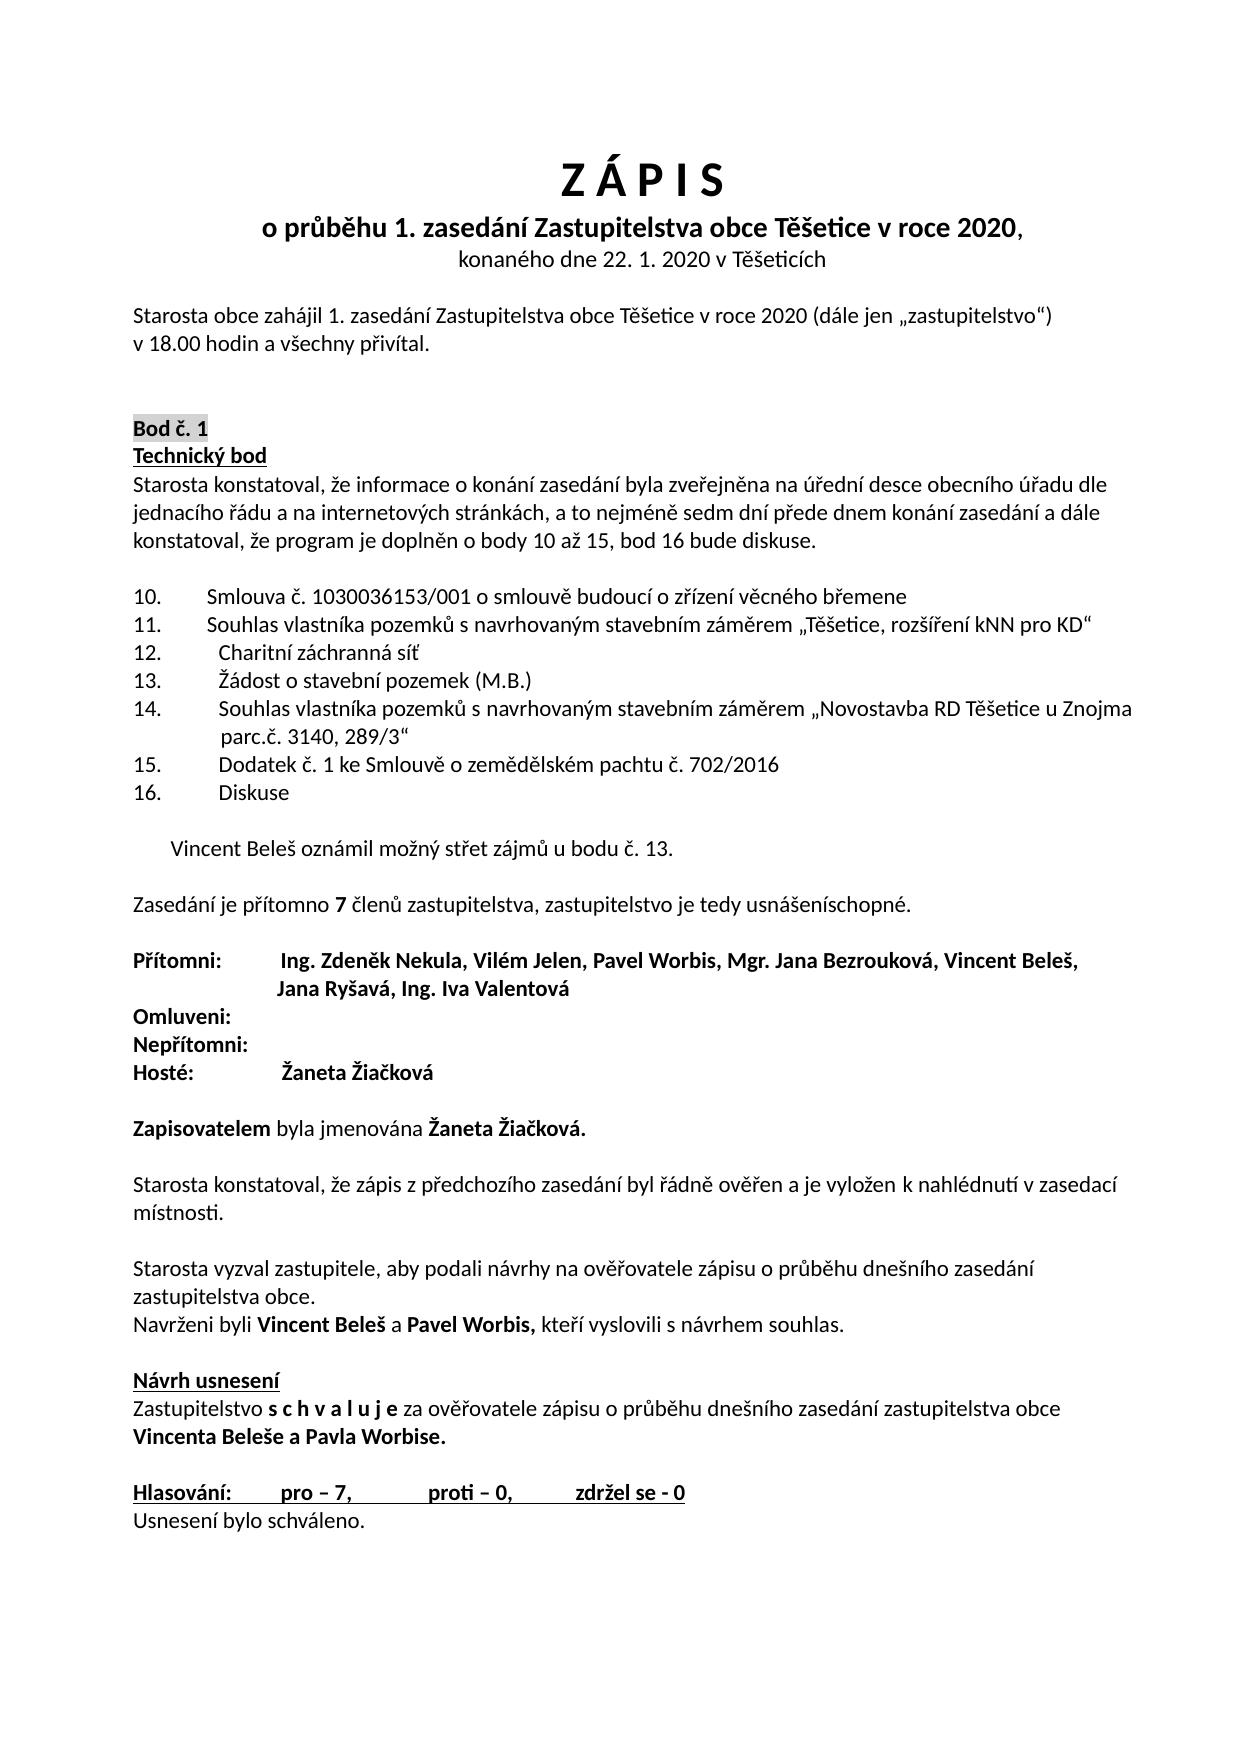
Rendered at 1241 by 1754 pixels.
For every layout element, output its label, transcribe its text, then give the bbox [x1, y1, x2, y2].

text Starosta vyzval zastupitele, aby podali návrhy na ověřovatele zápisu o průběhu dnešního zasedání zastupitelstva obce. [133, 1254, 1152, 1310]
text Nepřítomni: [133, 1030, 1152, 1058]
text 11. Souhlas vlastníka pozemků s navrhovaným stavebním záměrem „Těšetice, rozšíření kNN pro KD“ [133, 610, 1152, 638]
text 15. Dodatek č. 1 ke Smlouvě o zemědělském pachtu č. 702/2016 [133, 750, 1152, 778]
text Hlasování: pro – 7, proti – 0, zdržel se - 0 [133, 1478, 1152, 1506]
text 16. Diskuse [133, 778, 1152, 806]
text Vincent Beleš oznámil možný střet zájmů u bodu č. 13. [170, 834, 1152, 862]
text Starosta obce zahájil 1. zasedání Zastupitelstva obce Těšetice v roce 2020 (dále jen „zastupitelstvo“) [133, 302, 1152, 329]
text 10. Smlouva č. 1030036153/001 o smlouvě budoucí o zřízení věcného břemene [133, 582, 1152, 610]
text Navrženi byli Vincent Beleš a Pavel Worbis, kteří vyslovili s návrhem souhlas. [133, 1310, 1152, 1338]
text Zapisovatelem byla jmenována Žaneta Žiačková. [133, 1114, 1152, 1142]
text Usnesení bylo schváleno. [133, 1506, 1152, 1534]
text Starosta konstatoval, že zápis z předchozího zasedání byl řádně ověřen a je vyložen k nahlédnutí v zasedací místnosti. [133, 1170, 1152, 1226]
text konaného dne 22. 1. 2020 v Těšeticích [133, 244, 1152, 273]
text Hosté: Žaneta Žiačková [133, 1058, 1152, 1086]
text Starosta konstatoval, že informace o konání zasedání byla zveřejněna na úřední desce obecního úřadu dle jednacího řádu a na internetových stránkách, a to nejméně sedm dní přede dnem konání zasedání a dále konstatoval, že program je doplněn o body 10 až 15, bod 16 bude diskuse. [133, 470, 1152, 554]
text Přítomni: Ing. Zdeněk Nekula, Vilém Jelen, Pavel Worbis, Mgr. Jana Bezrouková, Vincent Beleš, [133, 946, 1152, 974]
text v 18.00 hodin a všechny přivítal. [133, 329, 1152, 358]
text Omluveni: [133, 1002, 1152, 1030]
text 12. Charitní záchranná síť [133, 638, 1152, 666]
text Zastupitelstvo s c h v a l u j e za ověřovatele zápisu o průběhu dnešního zasedání zastupitelstva obce [133, 1394, 1152, 1422]
text Technický bod [133, 442, 1152, 470]
text Vincenta Beleše a Pavla Worbise. [133, 1422, 1152, 1450]
text Bod č. 1 [133, 414, 1152, 442]
text Z Á P I S [133, 148, 1152, 209]
text Jana Ryšavá, Ing. Iva Valentová [133, 974, 1152, 1002]
text Návrh usnesení [133, 1366, 1152, 1394]
text 13. Žádost o stavební pozemek (M.B.) [133, 666, 1152, 694]
text 14. Souhlas vlastníka pozemků s navrhovaným stavebním záměrem „Novostavba RD Těšetice u Znojma parc.č. 3140, 289/3“ [133, 694, 1152, 750]
text Zasedání je přítomno 7 členů zastupitelstva, zastupitelstvo je tedy usnášeníschopné. [133, 890, 1152, 918]
text o průběhu 1. zasedání Zastupitelstva obce Těšetice v roce 2020, [133, 209, 1152, 244]
